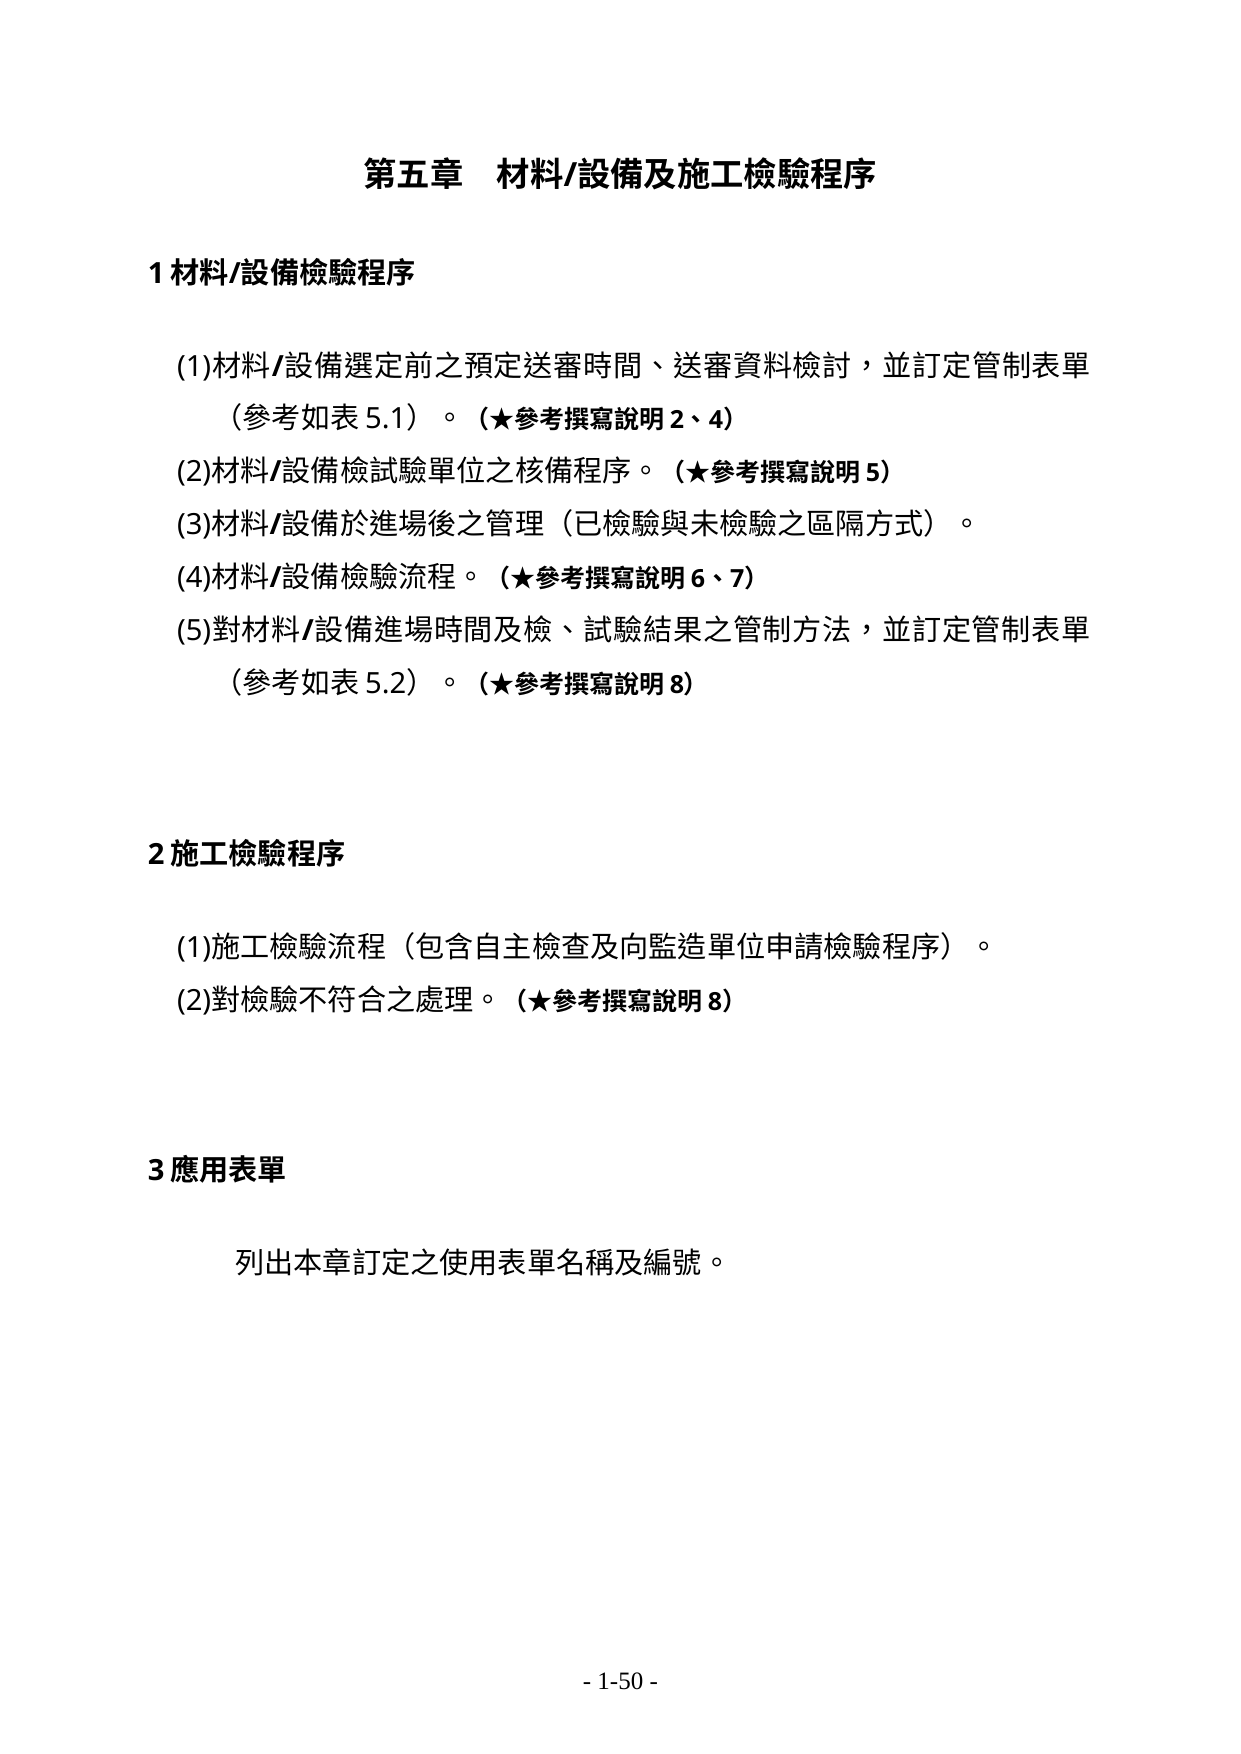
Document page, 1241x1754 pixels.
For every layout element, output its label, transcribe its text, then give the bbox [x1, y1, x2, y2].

text (3)材料/設備於進場後之管理（已檢驗與未檢驗之區隔方式）。 [177, 501, 1092, 543]
text (4)材料/設備檢驗流程。（★參考撰寫說明6、7） [177, 554, 1092, 596]
text 列出本章訂定之使用表單名稱及編號。 [177, 1239, 1092, 1282]
text (1)材料/設備選定前之預定送審時間、送審資料檢討，並訂定管制表單（參考如表5.1）。（★參考撰寫說明2、4） [177, 342, 1092, 437]
subtitle 第五章 材料/設備及施工檢驗程序 [148, 148, 1092, 196]
subtitle 2施工檢驗程序 [148, 830, 1092, 873]
text (2)材料/設備檢試驗單位之核備程序。（★參考撰寫說明5） [177, 448, 1092, 490]
text (2)對檢驗不符合之處理。（★參考撰寫說明8） [177, 976, 1092, 1018]
subtitle 3應用表單 [148, 1147, 1092, 1189]
text (1)施工檢驗流程（包含自主檢查及向監造單位申請檢驗程序）。 [177, 923, 1092, 966]
text (5)對材料/設備進場時間及檢、試驗結果之管制方法，並訂定管制表單（參考如表5.2）。（★參考撰寫說明8） [177, 607, 1092, 702]
subtitle 1材料/設備檢驗程序 [148, 249, 1092, 292]
